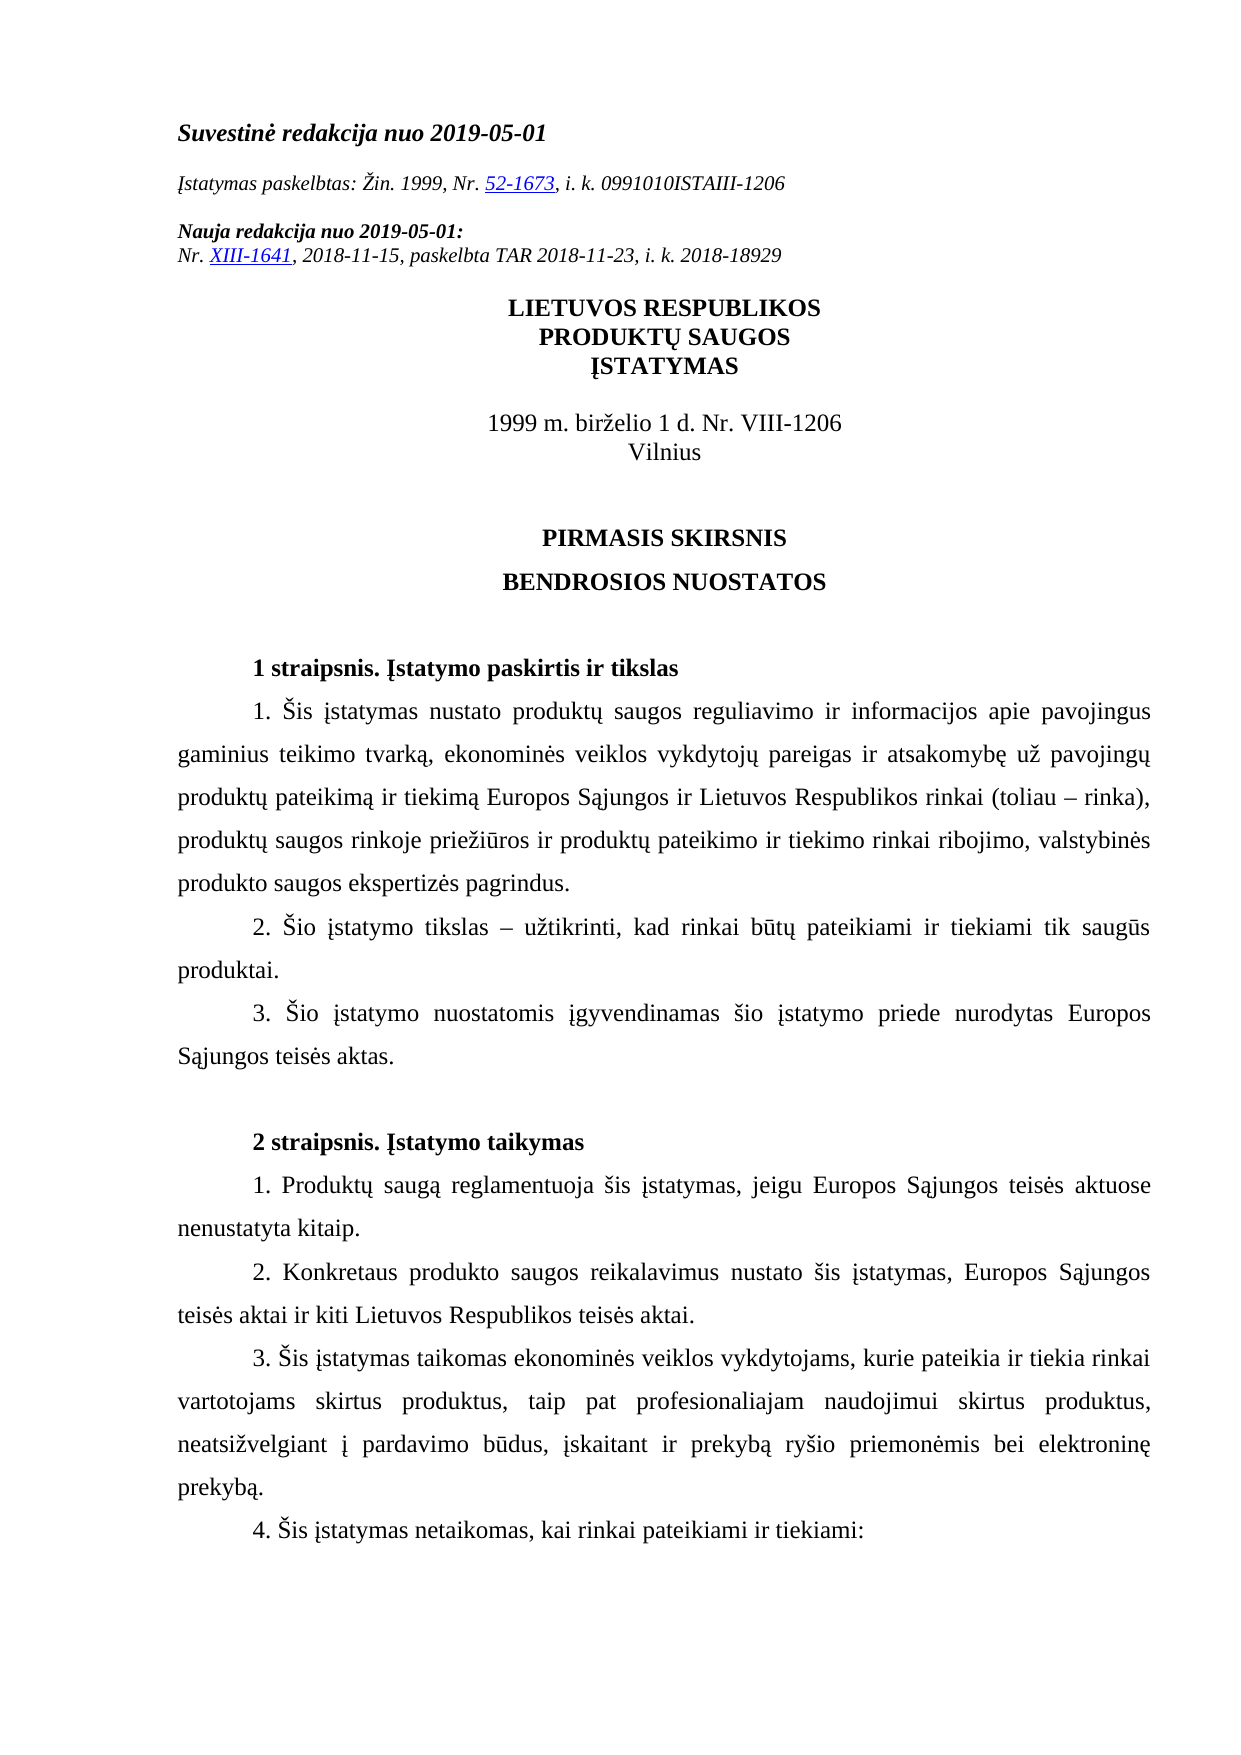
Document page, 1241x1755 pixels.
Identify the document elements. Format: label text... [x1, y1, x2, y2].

text Nr. XIII-1641, 2018-11-15, paskelbta TAR 2018-11-23, i. k. 2018-18929 [177, 243, 1152, 267]
text 4. Šis įstatymas netaikomas, kai rinkai pateikiami ir tiekiami: [177, 1515, 1152, 1544]
text PIRMASIS SKIRSNIS [177, 523, 1152, 552]
text LIETUVOS RESPUBLIKOS PRODUKTŲ SAUGOS ĮSTATYMAS [177, 293, 1152, 380]
text 1 straipsnis. Įstatymo paskirtis ir tikslas [177, 653, 1152, 682]
text Vilnius [177, 437, 1152, 466]
text 2. Konkretaus produkto saugos reikalavimus nustato šis įstatymas, Europos Sąjungos teisės aktai ir kiti Lietuvos Respublikos teisės aktai. [177, 1257, 1152, 1328]
text Įstatymas paskelbtas: Žin. 1999, Nr. 52-1673, i. k. 0991010ISTAIII-1206 [177, 171, 1152, 195]
text 1. Produktų saugą reglamentuoja šis įstatymas, jeigu Europos Sąjungos teisės aktuose nenustatyta kitaip. [177, 1170, 1152, 1242]
text BENDROSIOS NUOSTATOS [177, 567, 1152, 595]
text Nauja redakcija nuo 2019-05-01: [177, 219, 1152, 243]
text Suvestinė redakcija nuo 2019-05-01 [177, 118, 1152, 147]
text 3. Šis įstatymas taikomas ekonominės veiklos vykdytojams, kurie pateikia ir tiekia rinkai vartotojams skirtus produktus, taip pat profesionaliajam naudojimui skirtus produktus, neatsižvelgiant į pardavimo būdus, įskaitant ir prekybą ryšio priemonėmis bei elektroninę prekybą. [177, 1343, 1152, 1501]
text 1. Šis įstatymas nustato produktų saugos reguliavimo ir informacijos apie pavojingus gaminius teikimo tvarką, ekonominės veiklos vykdytojų pareigas ir atsakomybę už pavojingų produktų pateikimą ir tiekimą Europos Sąjungos ir Lietuvos Respublikos rinkai (toliau – rinka), produktų saugos rinkoje priežiūros ir produktų pateikimo ir tiekimo rinkai ribojimo, valstybinės produkto saugos ekspertizės pagrindus. [177, 696, 1152, 897]
text 2 straipsnis. Įstatymo taikymas [177, 1127, 1152, 1156]
text 1999 m. birželio 1 d. Nr. VIII-1206 [177, 408, 1152, 437]
text 2. Šio įstatymo tikslas – užtikrinti, kad rinkai būtų pateikiami ir tiekiami tik saugūs produktai. [177, 912, 1152, 983]
text 3. Šio įstatymo nuostatomis įgyvendinamas šio įstatymo priede nurodytas Europos Sąjungos teisės aktas. [177, 998, 1152, 1070]
